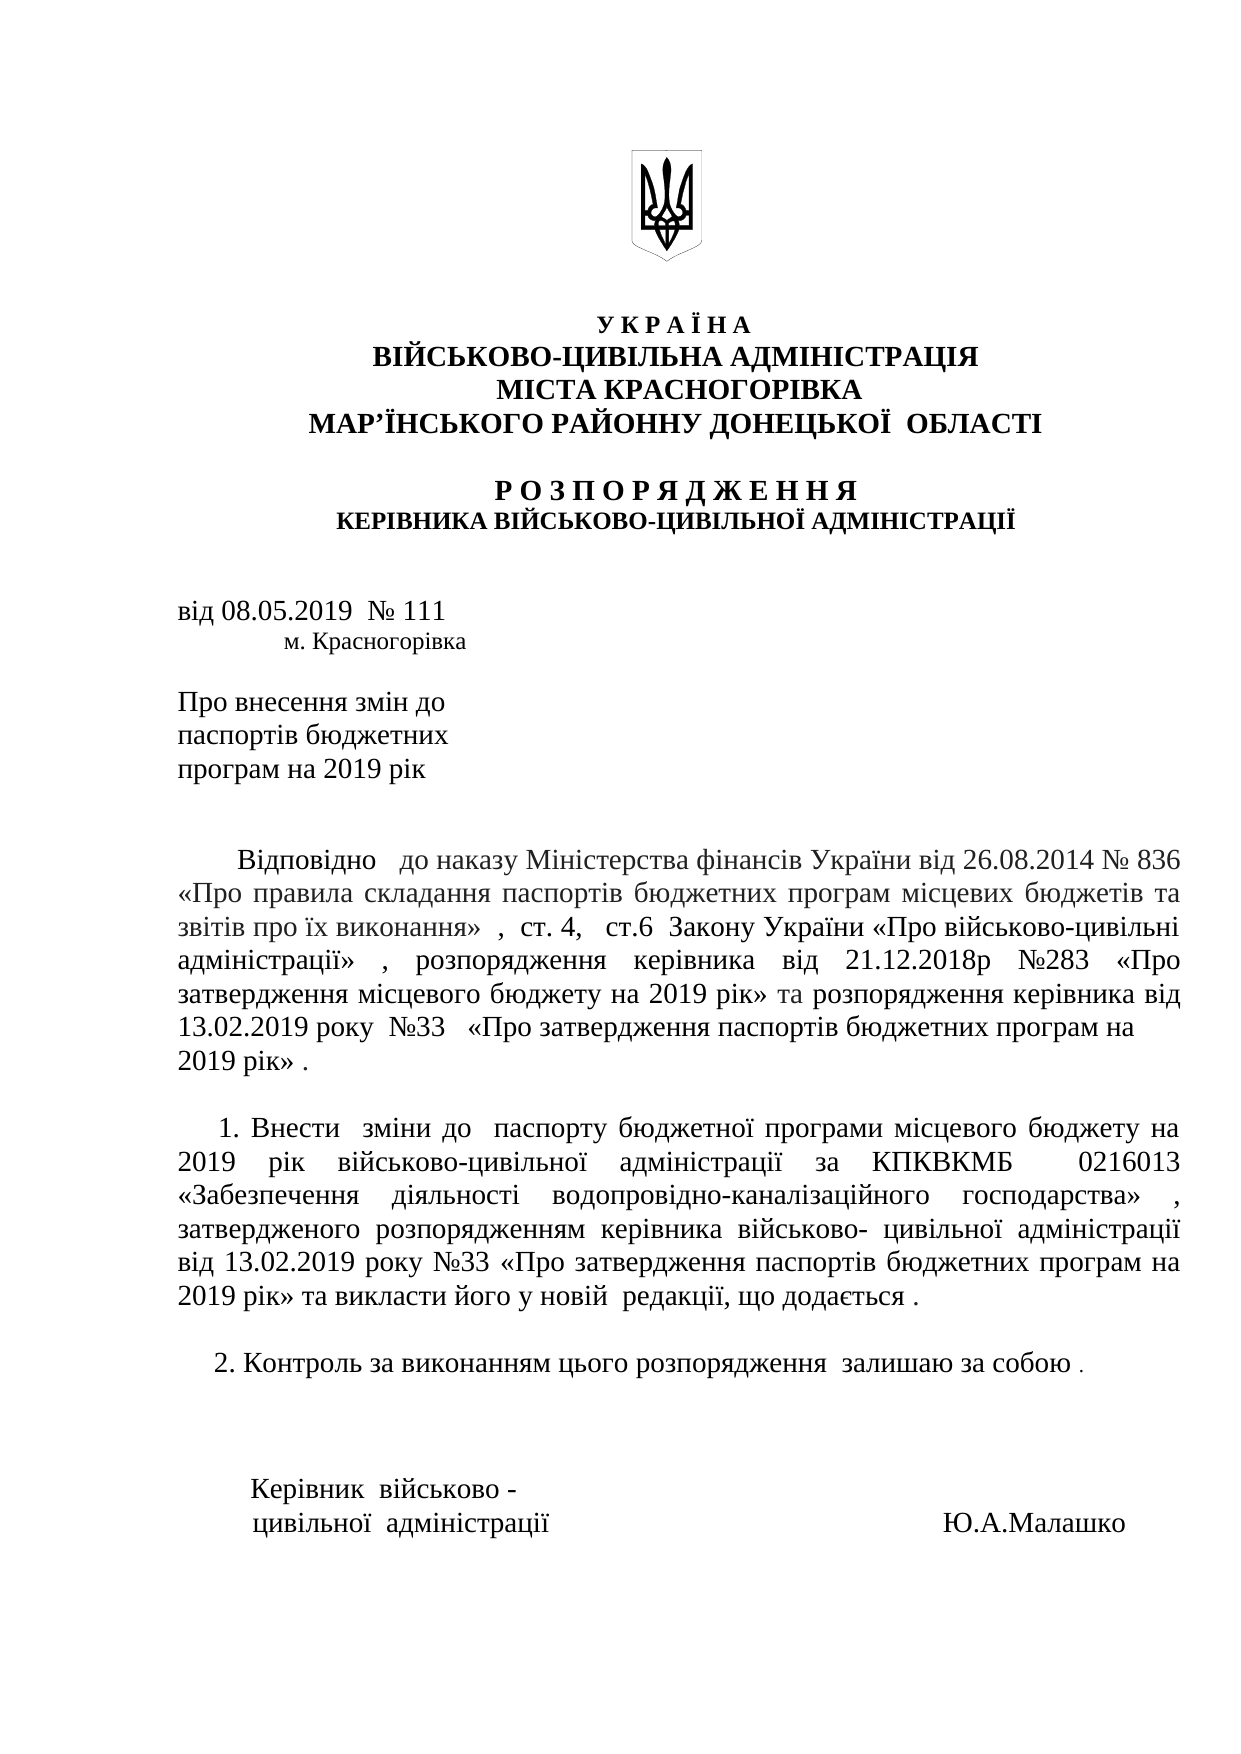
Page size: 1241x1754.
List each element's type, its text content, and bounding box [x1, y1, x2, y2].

text паспортів бюджетних [177, 717, 1181, 751]
subtitle від 08.05.2019 № 111 [177, 593, 1181, 626]
text цивільної адміністрації Ю.А.Малашко [252, 1505, 1181, 1538]
text Керівник військово - [177, 1471, 1181, 1505]
text Про внесення змін до [177, 684, 1181, 717]
text 1. Внести зміни до паспорту бюджетної програми місцевого бюджету на 2019 рік військово-цивільної адміністрації за КПКВКМБ 0216013 «Забезпечення діяльності водопровідно-каналізаційного господарства» , затвердженого розпорядженням керівника військово- цивільної адміністрації від 13.02.2019 року №33 «Про затвердження паспортів бюджетних програм на 2019 рік» та викласти його у новій редакції, що додається . [177, 1110, 1181, 1311]
text 2. Контроль за виконанням цього розпорядження залишаю за собою . [177, 1345, 1181, 1378]
text МІСТА КРАСНОГОРІВКА [177, 372, 1181, 406]
text м. Красногорівка [177, 626, 1181, 655]
text програм на 2019 рік [177, 751, 1181, 784]
text Відповідно до наказу Міністерства фінансів України від 26.08.2014 № 836 «Про правила складання паспортів бюджетних програм місцевих бюджетів та звітів про їх виконання» , ст. 4, ст.6 Закону України «Про військово-цивільні адміністрації» , розпорядження керівника від 21.12.2018р №283 «Про затвердження місцевого бюджету на 2019 рік» та розпорядження керівника від 13.02.2019 року №33 «Про затвердження паспортів бюджетних програм на [177, 842, 1181, 1043]
subtitle Р О З П О Р Я Д Ж Е Н Н Я [177, 473, 1181, 506]
text 2019 рік» . [177, 1043, 1181, 1077]
text МАР’ЇНСЬКОГО РАЙОННУ ДОНЕЦЬКОЇ ОБЛАСТІ [177, 406, 1181, 439]
text КЕРІВНИКА ВІЙСЬКОВО-ЦИВІЛЬНОЇ АДМІНІСТРАЦІЇ [177, 506, 1181, 535]
subtitle У К Р А Ї Н А [177, 310, 1181, 339]
text ВІЙСЬКОВО-ЦИВІЛЬНА АДМІНІСТРАЦІЯ [177, 339, 1181, 372]
